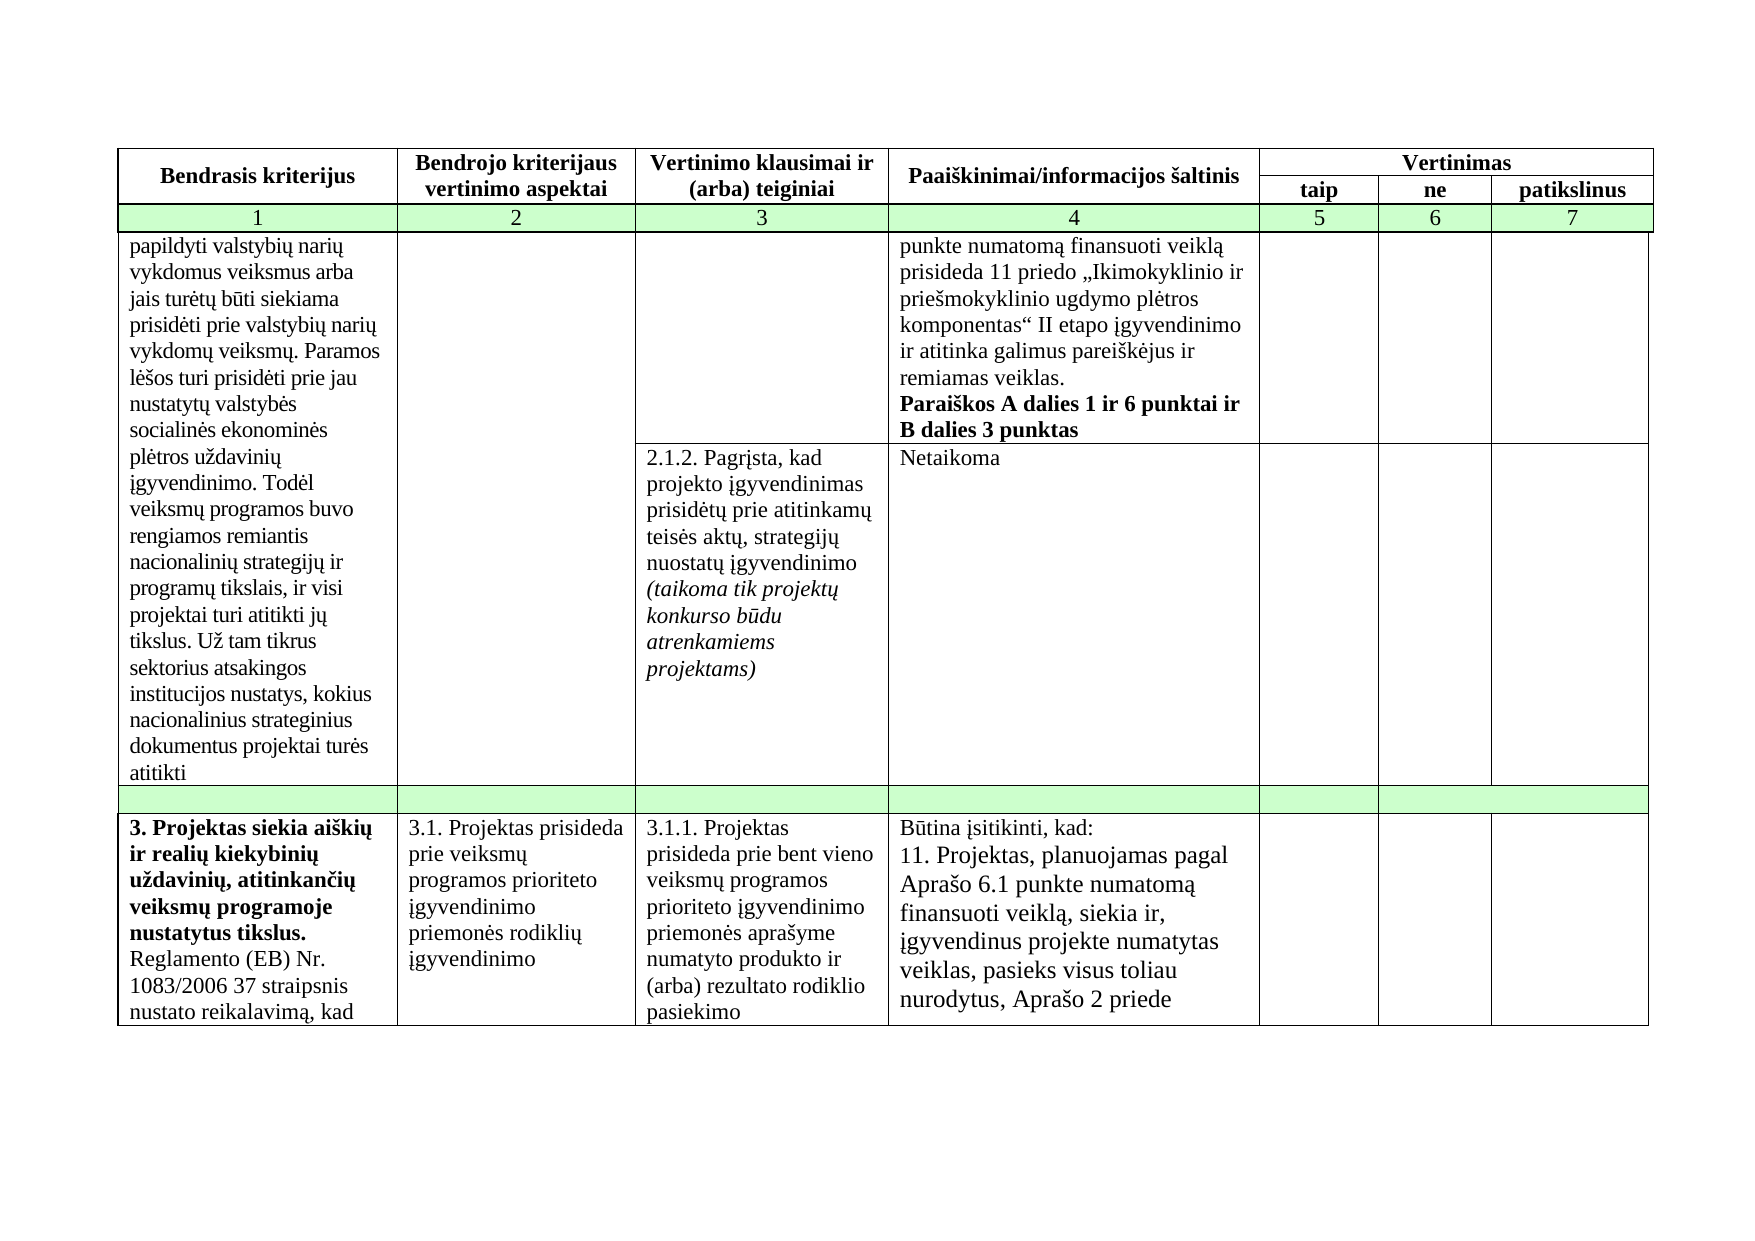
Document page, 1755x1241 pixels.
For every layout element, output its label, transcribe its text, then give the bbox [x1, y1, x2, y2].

table_cell 1 [119, 205, 397, 231]
table_cell [1492, 233, 1648, 443]
table_cell [119, 786, 397, 813]
table_cell [1492, 814, 1648, 1024]
table_cell [1379, 444, 1491, 785]
table_cell 5 [1260, 205, 1378, 231]
table_header Vertinimas [1260, 149, 1653, 175]
table_cell Būtina įsitikinti, kad: 11. Projektas, planuojamas pagal Aprašo 6.1 punkte numatomą finansuoti veiklą, siekia ir, įgyvendinus projekte numatytas veiklas, pasieks visus toliau nurodytus, Aprašo 2 priede [889, 814, 1259, 1024]
table_cell Netaikoma [889, 444, 1259, 785]
table_header Bendrojo kriterijaus vertinimo aspektai [398, 149, 635, 202]
table_cell 6 [1379, 205, 1491, 231]
table_cell 2 [398, 205, 635, 231]
table_header Paaiškinimai/informacijos šaltinis [889, 149, 1259, 202]
table_cell [1649, 813, 1653, 1024]
table_cell 7 [1492, 205, 1653, 231]
table_cell papildyti valstybių narių vykdomus veiksmus arba jais turėtų būti siekiama prisidėti prie valstybių narių vykdomų veiksmų. Paramos lėšos turi prisidėti prie jau nustatytų valstybės socialinės ekonominės plėtros uždavinių įgyvendinimo. Todėl veiksmų programos buvo rengiamos remiantis nacionalinių strategijų ir programų tikslais, ir visi projektai turi atitikti jų tikslus. Už tam tikrus sektorius atsakingos institucijos nustatys, kokius nacionalinius strateginius dokumentus projektai turės atitikti [119, 233, 397, 785]
table_cell [1649, 785, 1653, 813]
table_cell [1260, 444, 1378, 785]
table_cell [1260, 814, 1378, 1024]
table_cell [636, 786, 888, 813]
table_cell 3 [636, 205, 888, 231]
table_cell [636, 233, 888, 443]
table_cell [1379, 814, 1491, 1024]
table_cell [398, 786, 635, 813]
table_cell [1492, 444, 1648, 785]
table_cell 4 [889, 205, 1259, 231]
table_cell [1649, 233, 1653, 443]
table_cell [889, 786, 1259, 813]
table_cell [1379, 233, 1491, 443]
table_cell [398, 233, 635, 785]
table_cell 3.1.1. Projektas prisideda prie bent vieno veiksmų programos prioriteto įgyvendinimo priemonės aprašyme numatyto produkto ir (arba) rezultato rodiklio pasiekimo [636, 814, 888, 1024]
table_cell punkte numatomą finansuoti veiklą prisideda 11 priedo „Ikimokyklinio ir priešmokyklinio ugdymo plėtros komponentas“ II etapo įgyvendinimo ir atitinka galimus pareiškėjus ir remiamas veiklas. Paraiškos A dalies 1 ir 6 punktai ir B dalies 3 punktas [889, 233, 1259, 443]
table_cell ne [1379, 176, 1491, 202]
table_cell 2.1.2. Pagrįsta, kad projekto įgyvendinimas prisidėtų prie atitinkamų teisės aktų, strategijų nuostatų įgyvendinimo (taikoma tik projektų konkurso būdu atrenkamiems projektams) [636, 444, 888, 785]
table_cell [1260, 233, 1378, 443]
table_cell [1649, 443, 1653, 785]
table_cell 3. Projektas siekia aiškių ir realių kiekybinių uždavinių, atitinkančių veiksmų programoje nustatytus tikslus. Reglamento (EB) Nr. 1083/2006 37 straipsnis nustato reikalavimą, kad [119, 814, 397, 1024]
table_cell [1260, 786, 1378, 813]
table_cell patikslinus [1492, 176, 1653, 202]
table_cell [1379, 786, 1648, 813]
table_cell 3.1. Projektas prisideda prie veiksmų programos prioriteto įgyvendinimo priemonės rodiklių įgyvendinimo [398, 814, 635, 1024]
table_header Vertinimo klausimai ir (arba) teiginiai [636, 149, 888, 202]
table_cell taip [1260, 176, 1378, 202]
table_header Bendrasis kriterijus [119, 149, 397, 202]
